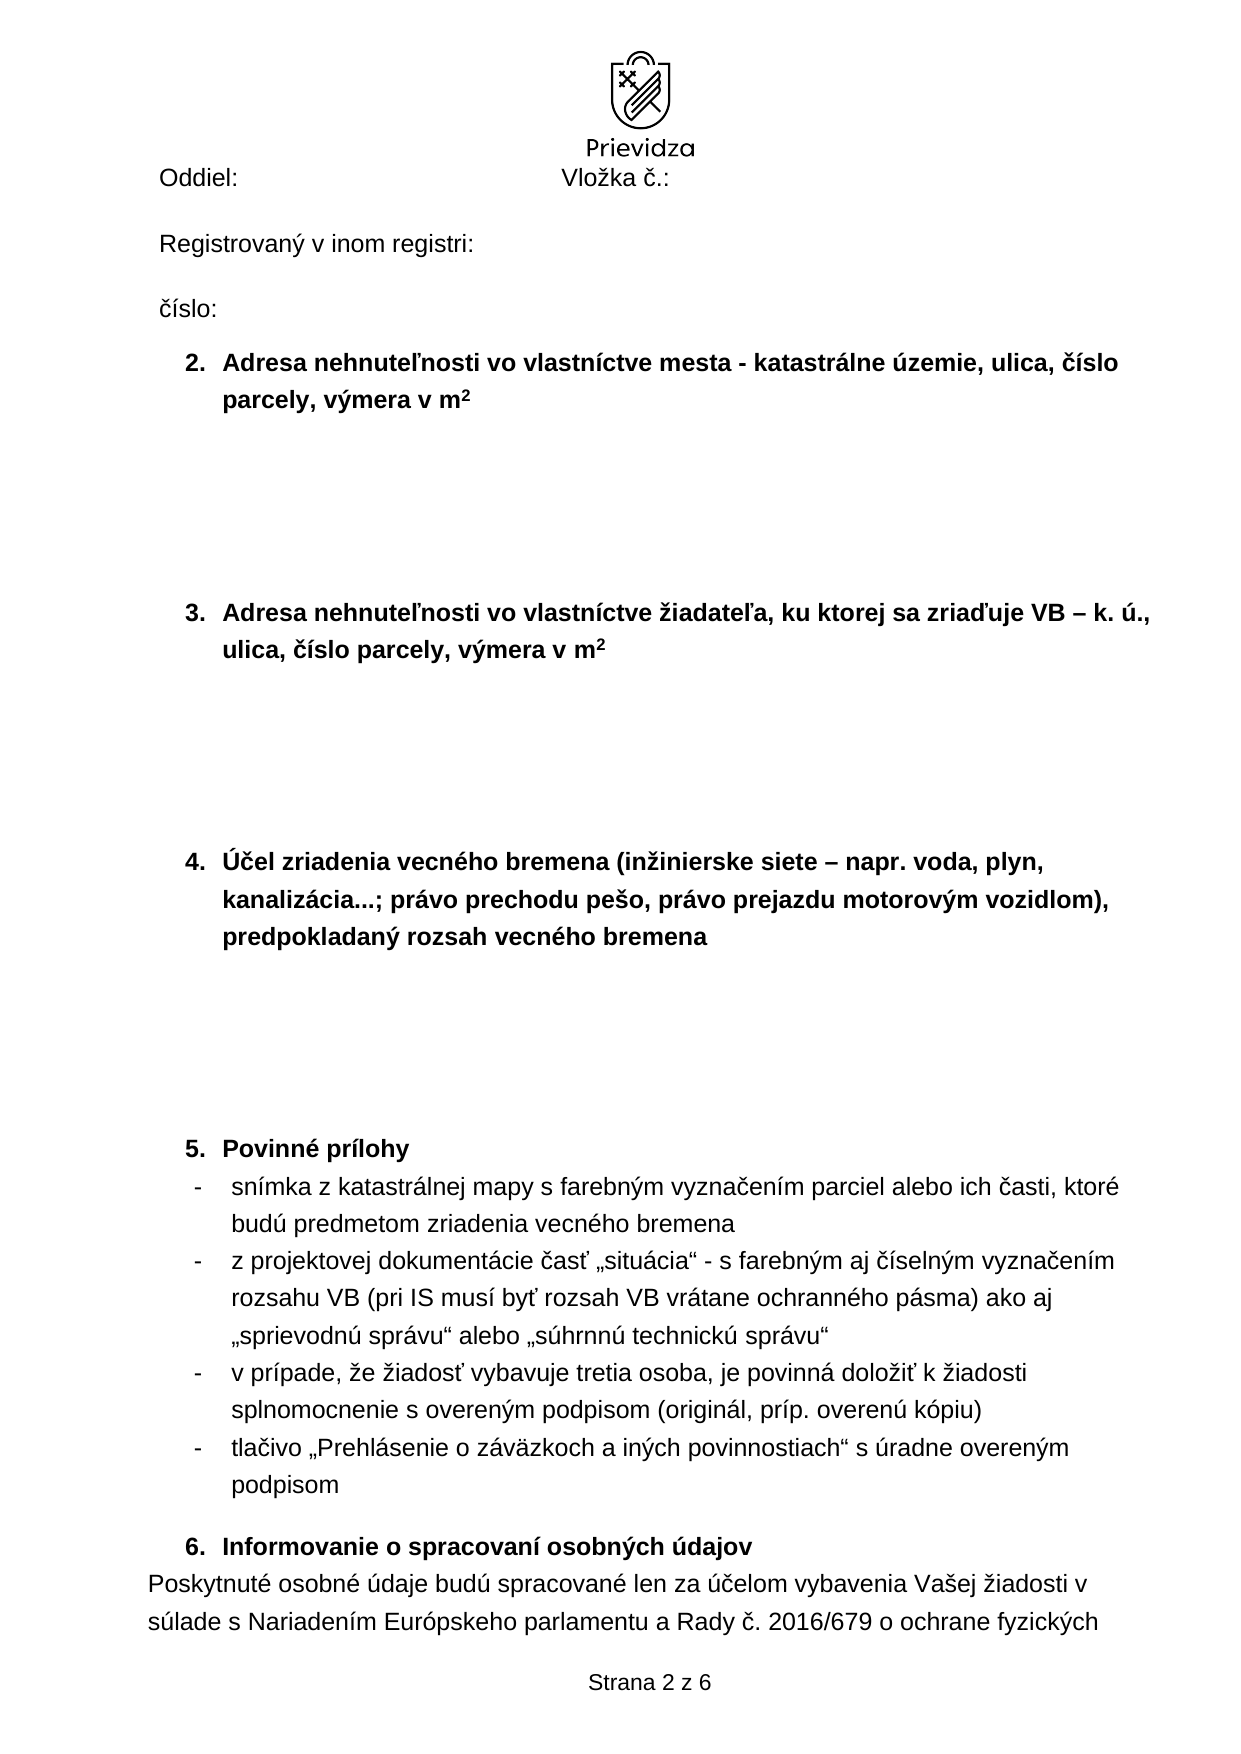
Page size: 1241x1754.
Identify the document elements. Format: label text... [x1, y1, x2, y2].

list Adresa nehnuteľnosti vo vlastníctve mesta - katastrálne územie, ulica, číslo parcely, výmera v m2 [185, 348, 1152, 414]
text Oddiel: Vložka č.: [159, 162, 1152, 191]
text číslo: [159, 294, 1152, 323]
list Povinné prílohy [185, 1134, 1152, 1163]
list v prípade, že žiadosť vybavuje tretia osoba, je povinná doložiť k žiadosti splnomocnenie s overeným podpisom (originál, príp. overenú kópiu) [194, 1358, 1152, 1424]
list Účel zriadenia vecného bremena (inžinierske siete – napr. voda, plyn, kanalizácia...; právo prechodu pešo, právo prejazdu motorovým vozidlom), predpokladaný rozsah vecného bremena [185, 847, 1152, 951]
list Adresa nehnuteľnosti vo vlastníctve žiadateľa, ku ktorej sa zriaďuje VB – k. ú., ulica, číslo parcely, výmera v m2 [185, 598, 1152, 664]
list Informovanie o spracovaní osobných údajov [185, 1532, 1152, 1561]
list snímka z katastrálnej mapy s farebným vyznačením parciel alebo ich časti, ktoré budú predmetom zriadenia vecného bremena [194, 1172, 1152, 1238]
list z projektovej dokumentácie časť „situácia“ - s farebným aj číselným vyznačením rozsahu VB (pri IS musí byť rozsah VB vrátane ochranného pásma) ako aj „sprievodnú správu“ alebo „súhrnnú technickú správu“ [194, 1246, 1152, 1349]
list tlačivo „Prehlásenie o záväzkoch a iných povinnostiach“ s úradne overeným podpisom [194, 1433, 1152, 1499]
text Registrovaný v inom registri: [159, 228, 1152, 257]
text Poskytnuté osobné údaje budú spracované len za účelom vybavenia Vašej žiadosti v súlade s Nariadením Európskeho parlamentu a Rady č. 2016/679 o ochrane fyzických [148, 1569, 1152, 1636]
